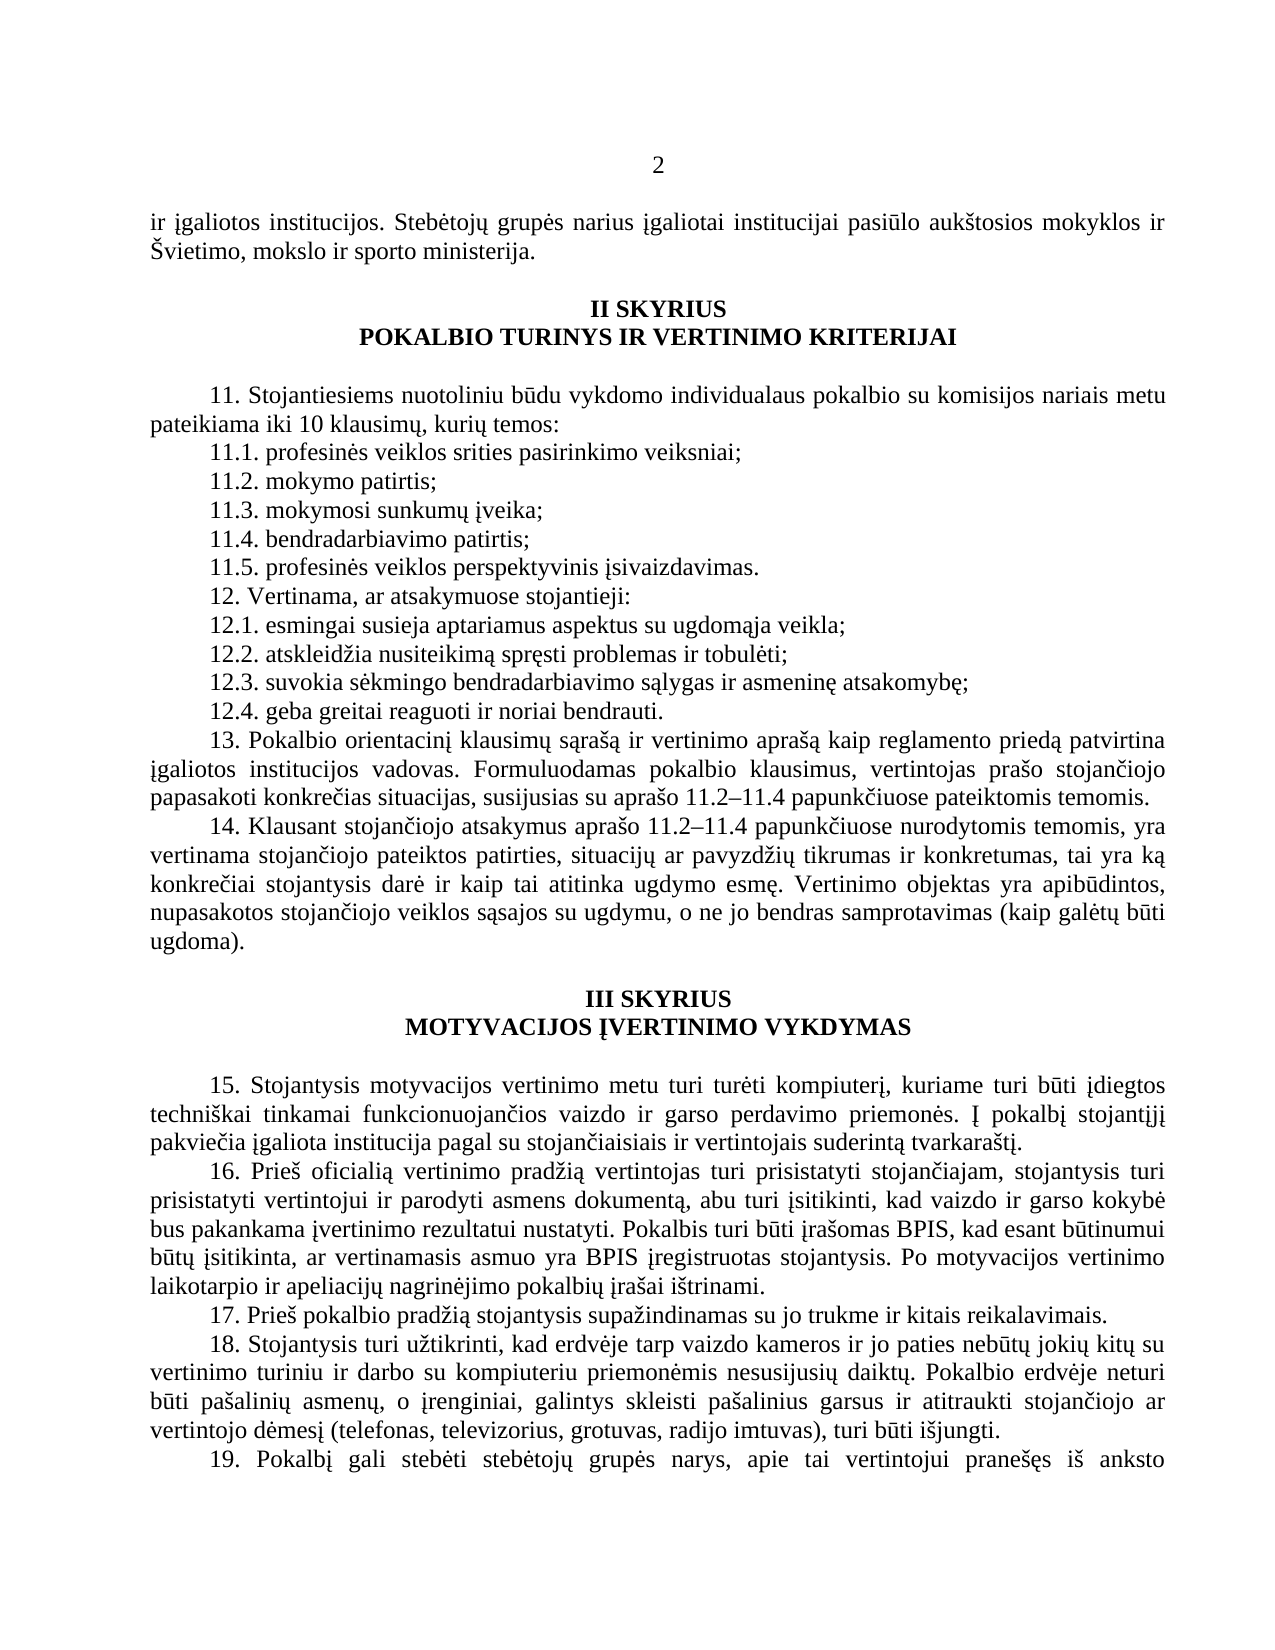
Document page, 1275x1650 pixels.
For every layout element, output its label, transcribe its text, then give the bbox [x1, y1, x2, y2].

text 17. Prieš pokalbio pradžią stojantysis supažindinamas su jo trukme ir kitais reikalavimais. [150, 1300, 1167, 1329]
text 11.2. mokymo patirtis; [150, 466, 1167, 495]
text II SKYRIUS [150, 294, 1167, 322]
text 19. Pokalbį gali stebėti stebėtojų grupės narys, apie tai vertintojui pranešęs iš anksto [150, 1444, 1167, 1472]
text 14. Klausant stojančiojo atsakymus aprašo 11.2–11.4 papunkčiuose nurodytomis temomis, yra vertinama stojančiojo pateiktos patirties, situacijų ar pavyzdžių tikrumas ir konkretumas, tai yra ką konkrečiai stojantysis darė ir kaip tai atitinka ugdymo esmę. Vertinimo objektas yra apibūdintos, nupasakotos stojančiojo veiklos sąsajos su ugdymu, o ne jo bendras samprotavimas (kaip galėtų būti ugdoma). [150, 811, 1167, 955]
text 11.4. bendradarbiavimo patirtis; [150, 524, 1167, 552]
text ir įgaliotos institucijos. Stebėtojų grupės narius įgaliotai institucijai pasiūlo aukštosios mokyklos ir Švietimo, mokslo ir sporto ministerija. [150, 207, 1167, 265]
text 13. Pokalbio orientacinį klausimų sąrašą ir vertinimo aprašą kaip reglamento priedą patvirtina įgaliotos institucijos vadovas. Formuluodamas pokalbio klausimus, vertintojas prašo stojančiojo papasakoti konkrečias situacijas, susijusias su aprašo 11.2–11.4 papunkčiuose pateiktomis temomis. [150, 725, 1167, 811]
text 11.3. mokymosi sunkumų įveika; [150, 495, 1167, 524]
text 15. Stojantysis motyvacijos vertinimo metu turi turėti kompiuterį, kuriame turi būti įdiegtos techniškai tinkamai funkcionuojančios vaizdo ir garso perdavimo priemonės. Į pokalbį stojantįjį pakviečia įgaliota institucija pagal su stojančiaisiais ir vertintojais suderintą tvarkaraštį. [150, 1070, 1167, 1156]
text 11.5. profesinės veiklos perspektyvinis įsivaizdavimas. [150, 552, 1167, 581]
text 18. Stojantysis turi užtikrinti, kad erdvėje tarp vaizdo kameros ir jo paties nebūtų jokių kitų su vertinimo turiniu ir darbo su kompiuteriu priemonėmis nesusijusių daiktų. Pokalbio erdvėje neturi būti pašalinių asmenų, o įrenginiai, galintys skleisti pašalinius garsus ir atitraukti stojančiojo ar vertintojo dėmesį (telefonas, televizorius, grotuvas, radijo imtuvas), turi būti išjungti. [150, 1329, 1167, 1444]
text 12.3. suvokia sėkmingo bendradarbiavimo sąlygas ir asmeninę atsakomybę; [150, 667, 1167, 696]
text 11.1. profesinės veiklos srities pasirinkimo veiksniai; [150, 437, 1167, 466]
text 12.1. esmingai susieja aptariamus aspektus su ugdomąja veikla; [150, 610, 1167, 639]
text 16. Prieš oficialią vertinimo pradžią vertintojas turi prisistatyti stojančiajam, stojantysis turi prisistatyti vertintojui ir parodyti asmens dokumentą, abu turi įsitikinti, kad vaizdo ir garso kokybė bus pakankama įvertinimo rezultatui nustatyti. Pokalbis turi būti įrašomas BPIS, kad esant būtinumui būtų įsitikinta, ar vertinamasis asmuo yra BPIS įregistruotas stojantysis. Po motyvacijos vertinimo laikotarpio ir apeliacijų nagrinėjimo pokalbių įrašai ištrinami. [150, 1156, 1167, 1300]
text MOTYVACIJOS ĮVERTINIMO VYKDYMAS [150, 1012, 1167, 1041]
text POKALBIO TURINYS IR VERTINIMO KRITERIJAI [150, 322, 1167, 351]
text III SKYRIUS [150, 984, 1167, 1012]
text 12.4. geba greitai reaguoti ir noriai bendrauti. [150, 696, 1167, 725]
text 11. Stojantiesiems nuotoliniu būdu vykdomo individualaus pokalbio su komisijos nariais metu pateikiama iki 10 klausimų, kurių temos: [150, 380, 1167, 437]
text 12. Vertinama, ar atsakymuose stojantieji: [150, 581, 1167, 610]
text 12.2. atskleidžia nusiteikimą spręsti problemas ir tobulėti; [150, 639, 1167, 667]
